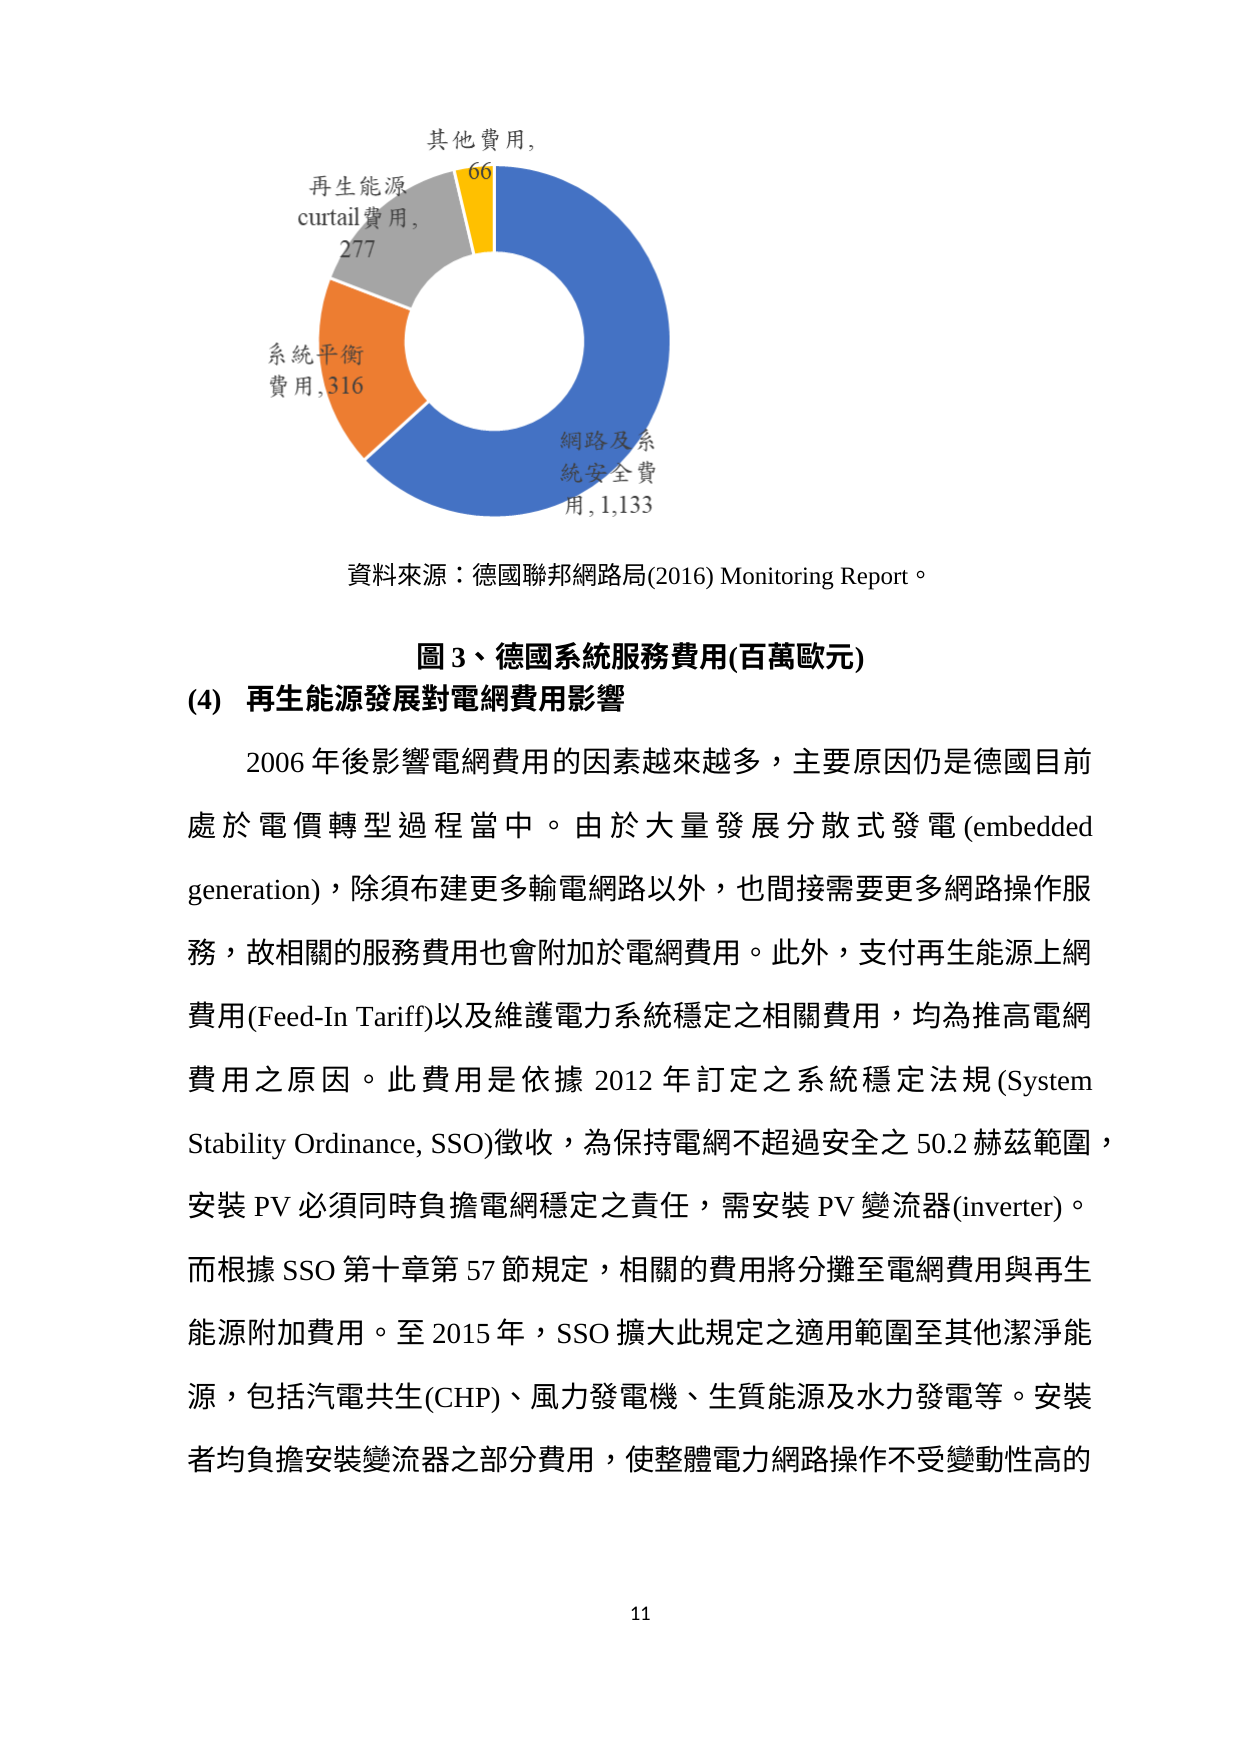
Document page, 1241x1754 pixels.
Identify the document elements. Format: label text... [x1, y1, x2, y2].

text 2006年後影響電網費用的因素越來越多，主要原因仍是德國目前處於電價轉型過程當中。由於大量發展分散式發電(embedded generation)，除須布建更多輸電網路以外，也間接需要更多網路操作服務，故相關的服務費用也會附加於電網費用。此外，支付再生能源上網費用(Feed-In Tariff)以及維護電力系統穩定之相關費用，均為推高電網費用之原因。此費用是依據2012年訂定之系統穩定法規(System Stability Ordinance, SSO)徵收，為保持電網不超過安全之50.2赫茲範圍，安裝PV必須同時負擔電網穩定之責任，需安裝PV變流器(inverter)。而根據SSO第十章第57節規定，相關的費用將分攤至電網費用與再生能源附加費用。至2015年，SSO擴大此規定之適用範圍至其他潔淨能源，包括汽電共生(CHP)、風力發電機、生質能源及水力發電等。安裝者均負擔安裝變流器之部分費用，使整體電力網路操作不受變動性高的再生能源衝擊，以提高電網安全性。而其餘不足之安裝費用，同樣分攤至電網費用。 [187, 739, 1093, 1479]
text 圖3、德國系統服務費用(百萬歐元) [187, 613, 1093, 675]
list 再生能源發展對電網費用影響 [187, 675, 1093, 718]
text 資料來源：德國聯邦網路局(2016) Monitoring Report。 [188, 532, 1093, 594]
